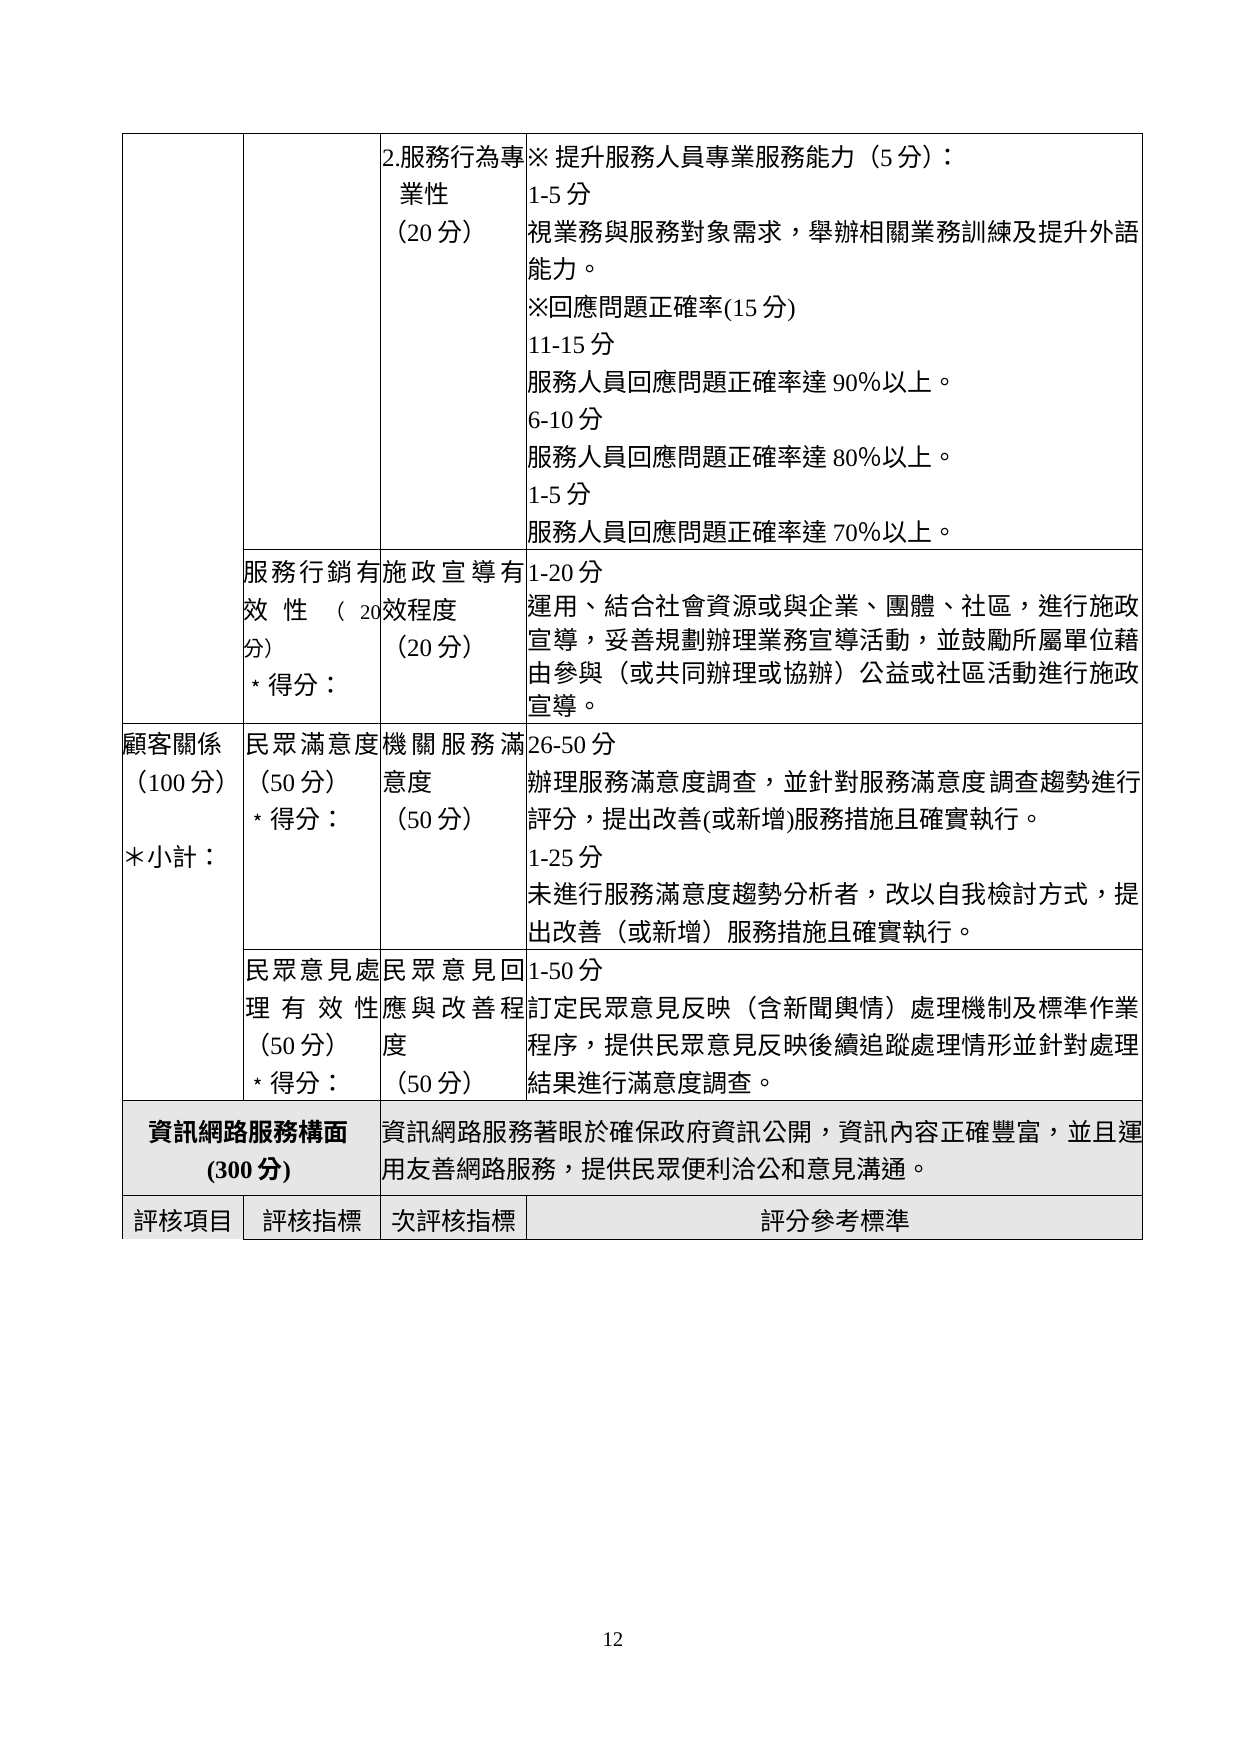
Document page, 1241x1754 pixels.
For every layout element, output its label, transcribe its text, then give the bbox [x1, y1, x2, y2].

table_cell ※ 提升服務人員專業服務能力（5分）： 1-5分 視業務與服務對象需求，舉辦相關業務訓練及提升外語能力。 ※回應問題正確率(15分) 11-15分 服務人員回應問題正確率達90％以上。 6-10分 服務人員回應問題正確率達80％以上。 1-5分 服務人員回應問題正確率達70％以上。 [527, 134, 1142, 548]
table_cell 民眾意見處理有效性（50分） ﹡得分： [244, 950, 380, 1099]
table_cell 評核項目 [123, 1196, 243, 1239]
table_cell 次評核指標 [381, 1196, 526, 1239]
table_cell 26-50分 辦理服務滿意度調查，並針對服務滿意度調查趨勢進行評分，提出改善(或新增)服務措施且確實執行。 1-25分 未進行服務滿意度趨勢分析者，改以自我檢討方式，提出改善（或新增）服務措施且確實執行。 [527, 724, 1142, 948]
table_cell [123, 134, 243, 722]
table_cell 評分參考標準 [527, 1196, 1142, 1239]
table_cell 1-20分 運用、結合社會資源或與企業、團體、社區，進行施政宣導，妥善規劃辦理業務宣導活動，並鼓勵所屬單位藉由參與（或共同辦理或協辦）公益或社區活動進行施政宣導。 [527, 550, 1142, 722]
table_cell 民眾滿意度（50分） ﹡得分： [244, 724, 380, 948]
table_cell 施政宣導有效程度 （20分） [381, 550, 526, 722]
table_cell [1143, 1195, 1153, 1239]
table_cell [1143, 723, 1153, 948]
table_cell 2.服務行為專業性 （20分） [381, 134, 526, 548]
table_cell 1-50分 訂定民眾意見反映（含新聞輿情）處理機制及標準作業程序，提供民眾意見反映後續追蹤處理情形並針對處理結果進行滿意度調查。 [527, 950, 1142, 1099]
table_cell [1143, 949, 1153, 1099]
table_cell 機關服務滿意度 （50分） [381, 724, 526, 948]
table_cell [244, 134, 380, 548]
table_cell [1143, 549, 1153, 722]
table_cell 資訊網路服務構面 (300分) [123, 1101, 380, 1195]
table_cell 服務行銷有效性（20分） ﹡得分： [244, 550, 380, 722]
table_cell 顧客關係 （100分） ＊小計： [123, 724, 243, 1099]
table_cell 民眾意見回應與改善程度 （50分） [381, 950, 526, 1099]
table_cell 評核指標 [244, 1196, 380, 1239]
table_cell [1143, 1100, 1153, 1195]
table_cell 資訊網路服務著眼於確保政府資訊公開，資訊內容正確豐富，並且運用友善網路服務，提供民眾便利洽公和意見溝通。 [381, 1101, 1142, 1195]
table_cell [1143, 133, 1153, 548]
